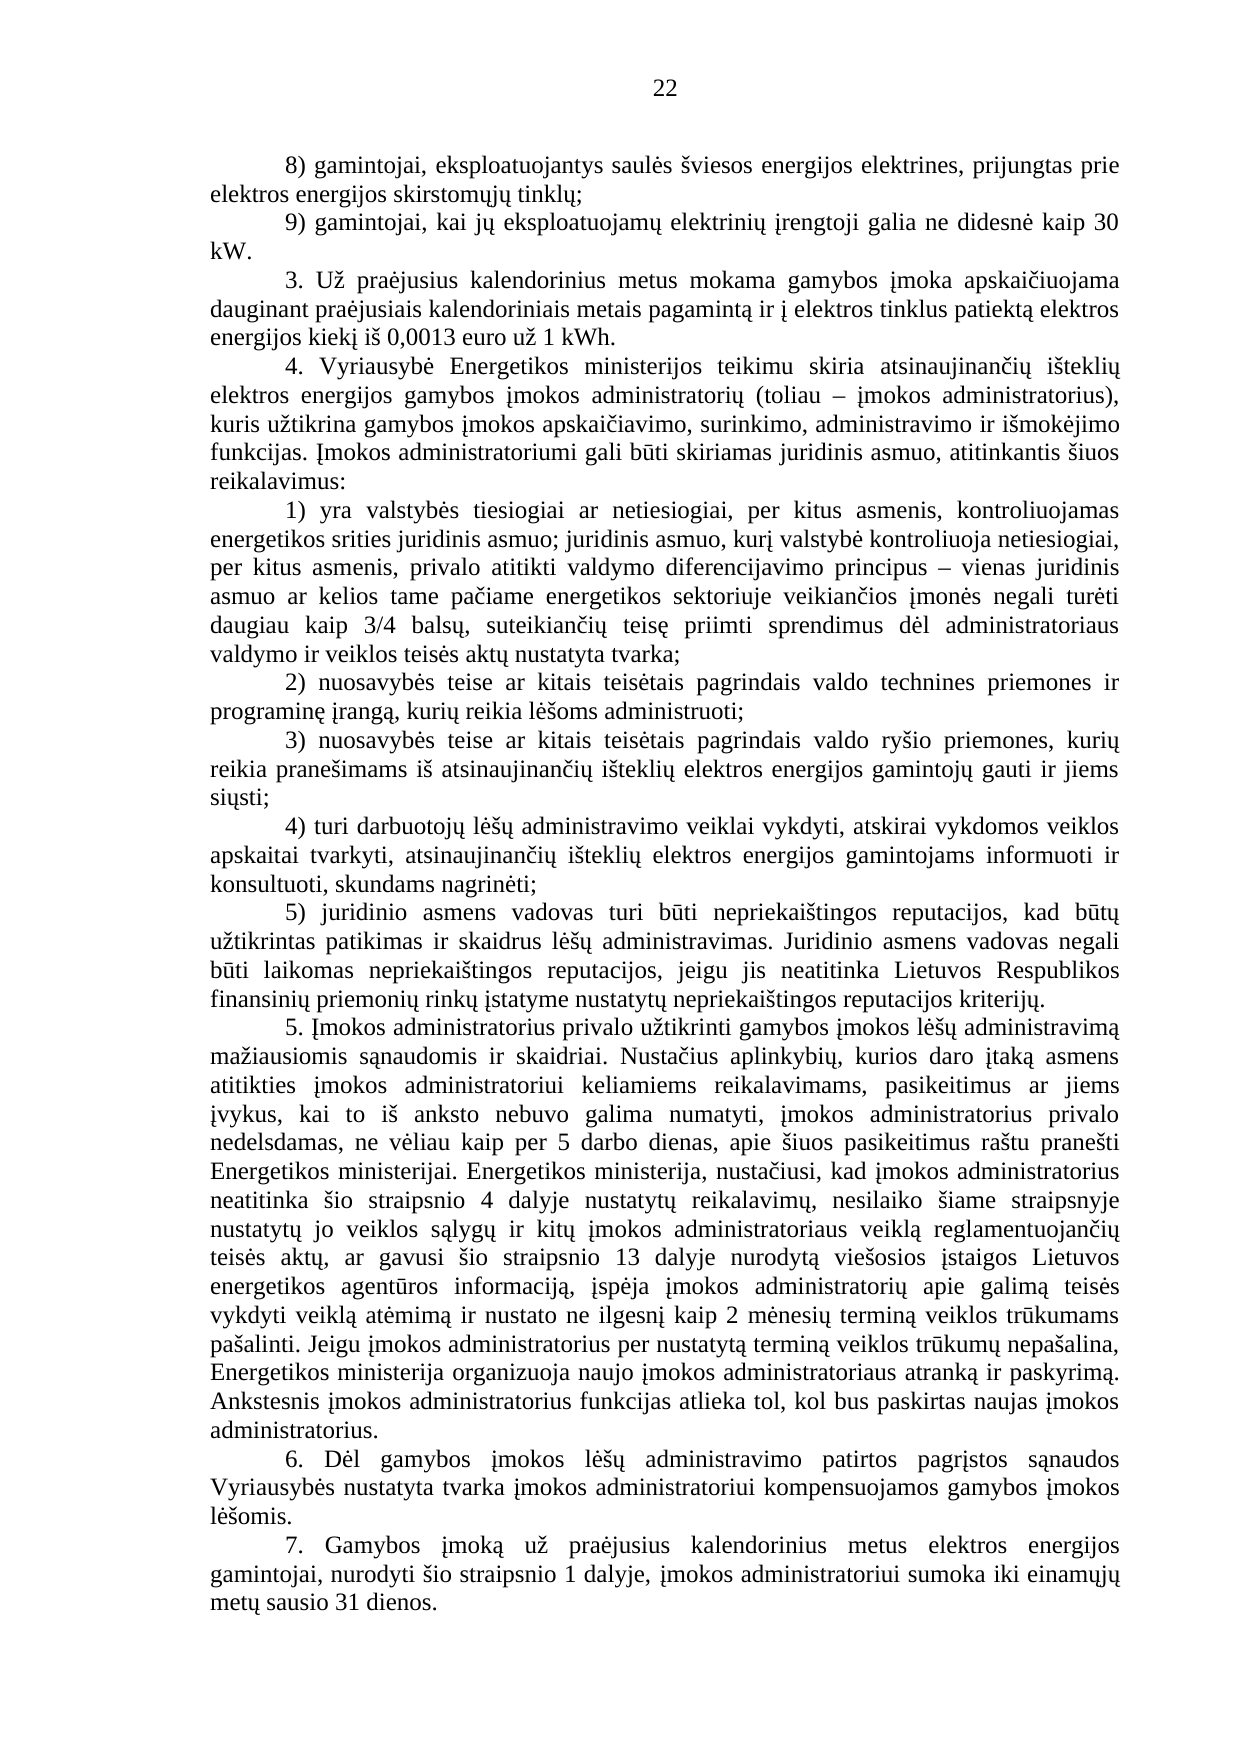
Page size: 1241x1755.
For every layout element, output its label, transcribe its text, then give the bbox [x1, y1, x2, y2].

text 7. Gamybos įmoką už praėjusius kalendorinius metus elektros energijos gamintojai, nurodyti šio straipsnio 1 dalyje, įmokos administratoriui sumoka iki einamųjų metų sausio 31 dienos. [210, 1530, 1120, 1616]
text 4) turi darbuotojų lėšų administravimo veiklai vykdyti, atskirai vykdomos veiklos apskaitai tvarkyti, atsinaujinančių išteklių elektros energijos gamintojams informuoti ir konsultuoti, skundams nagrinėti; [210, 811, 1120, 897]
text 3) nuosavybės teise ar kitais teisėtais pagrindais valdo ryšio priemones, kurių reikia pranešimams iš atsinaujinančių išteklių elektros energijos gamintojų gauti ir jiems siųsti; [210, 725, 1120, 811]
text 2) nuosavybės teise ar kitais teisėtais pagrindais valdo technines priemones ir programinę įrangą, kurių reikia lėšoms administruoti; [210, 667, 1120, 725]
text 3. Už praėjusius kalendorinius metus mokama gamybos įmoka apskaičiuojama dauginant praėjusiais kalendoriniais metais pagamintą ir į elektros tinklus patiektą elektros energijos kiekį iš 0,0013 euro už 1 kWh. [210, 265, 1120, 351]
text 1) yra valstybės tiesiogiai ar netiesiogiai, per kitus asmenis, kontroliuojamas energetikos srities juridinis asmuo; juridinis asmuo, kurį valstybė kontroliuoja netiesiogiai, per kitus asmenis, privalo atitikti valdymo diferencijavimo principus – vienas juridinis asmuo ar kelios tame pačiame energetikos sektoriuje veikiančios įmonės negali turėti daugiau kaip 3/4 balsų, suteikiančių teisę priimti sprendimus dėl administratoriaus valdymo ir veiklos teisės aktų nustatyta tvarka; [210, 495, 1120, 667]
text 6. Dėl gamybos įmokos lėšų administravimo patirtos pagrįstos sąnaudos Vyriausybės nustatyta tvarka įmokos administratoriui kompensuojamos gamybos įmokos lėšomis. [210, 1444, 1120, 1530]
text 9) gamintojai, kai jų eksploatuojamų elektrinių įrengtoji galia ne didesnė kaip 30 kW. [210, 207, 1120, 265]
text 4. Vyriausybė Energetikos ministerijos teikimu skiria atsinaujinančių išteklių elektros energijos gamybos įmokos administratorių (toliau – įmokos administratorius), kuris užtikrina gamybos įmokos apskaičiavimo, surinkimo, administravimo ir išmokėjimo funkcijas. Įmokos administratoriumi gali būti skiriamas juridinis asmuo, atitinkantis šiuos reikalavimus: [210, 351, 1120, 495]
text 5) juridinio asmens vadovas turi būti nepriekaištingos reputacijos, kad būtų užtikrintas patikimas ir skaidrus lėšų administravimas. Juridinio asmens vadovas negali būti laikomas nepriekaištingos reputacijos, jeigu jis neatitinka Lietuvos Respublikos finansinių priemonių rinkų įstatyme nustatytų nepriekaištingos reputacijos kriterijų. [210, 897, 1120, 1012]
text 5. Įmokos administratorius privalo užtikrinti gamybos įmokos lėšų administravimą mažiausiomis sąnaudomis ir skaidriai. Nustačius aplinkybių, kurios daro įtaką asmens atitikties įmokos administratoriui keliamiems reikalavimams, pasikeitimus ar jiems įvykus, kai to iš anksto nebuvo galima numatyti, įmokos administratorius privalo nedelsdamas, ne vėliau kaip per 5 darbo dienas, apie šiuos pasikeitimus raštu pranešti Energetikos ministerijai. Energetikos ministerija, nustačiusi, kad įmokos administratorius neatitinka šio straipsnio 4 dalyje nustatytų reikalavimų, nesilaiko šiame straipsnyje nustatytų jo veiklos sąlygų ir kitų įmokos administratoriaus veiklą reglamentuojančių teisės aktų, ar gavusi šio straipsnio 13 dalyje nurodytą viešosios įstaigos Lietuvos energetikos agentūros informaciją, įspėja įmokos administratorių apie galimą teisės vykdyti veiklą atėmimą ir nustato ne ilgesnį kaip 2 mėnesių terminą veiklos trūkumams pašalinti. Jeigu įmokos administratorius per nustatytą terminą veiklos trūkumų nepašalina, Energetikos ministerija organizuoja naujo įmokos administratoriaus atranką ir paskyrimą. Ankstesnis įmokos administratorius funkcijas atlieka tol, kol bus paskirtas naujas įmokos administratorius. [210, 1012, 1120, 1444]
text 8) gamintojai, eksploatuojantys saulės šviesos energijos elektrines, prijungtas prie elektros energijos skirstomųjų tinklų; [210, 150, 1120, 207]
